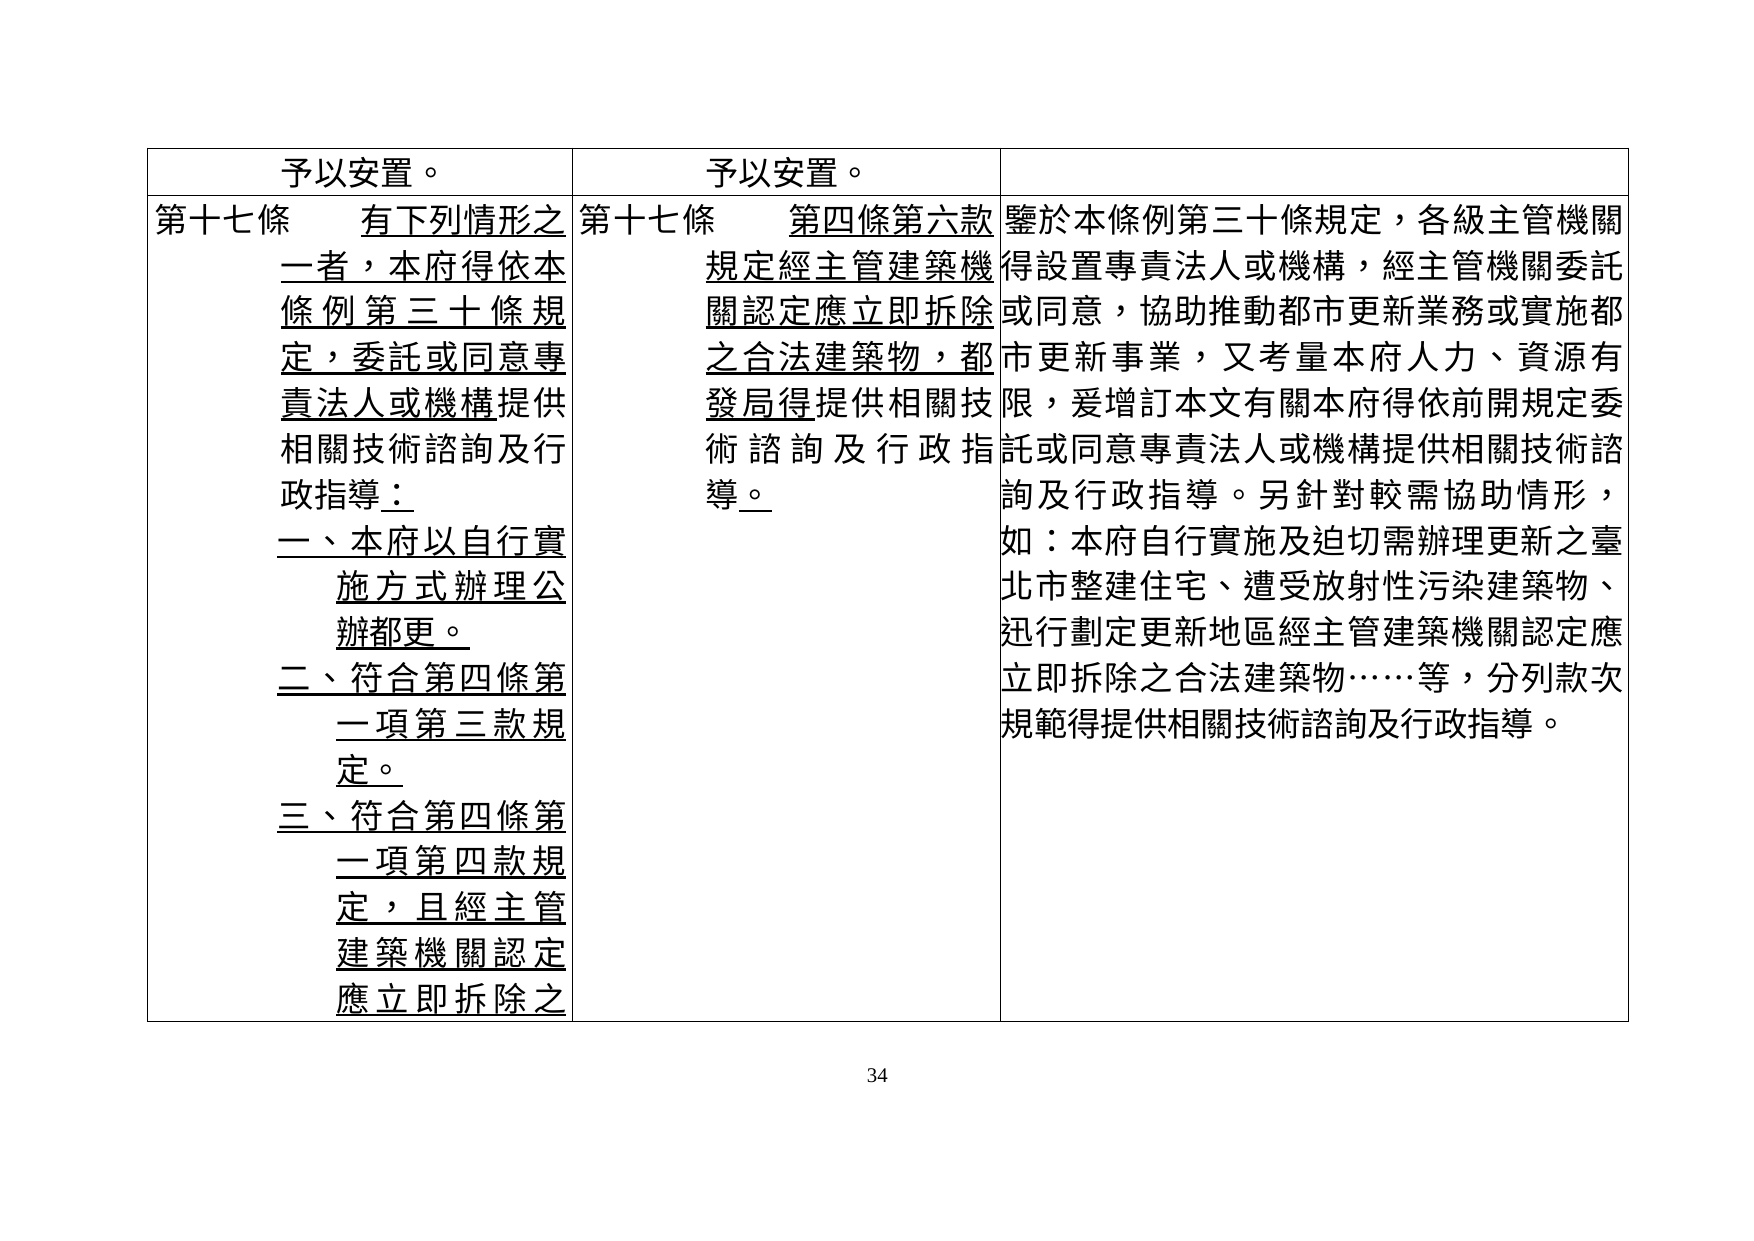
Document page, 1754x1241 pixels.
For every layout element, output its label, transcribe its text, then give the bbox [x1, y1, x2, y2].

table_cell 第十七條 第四條第六款規定經主管建築機關認定應立即拆除之合法建築物，都發局得提供相關技術諮詢及行政指導。 [573, 196, 1000, 1021]
table_cell 鑒於本條例第三十條規定，各級主管機關得設置專責法人或機構，經主管機關委託或同意，協助推動都市更新業務或實施都市更新事業，又考量本府人力、資源有限，爰增訂本文有關本府得依前開規定委託或同意專責法人或機構提供相關技術諮詢及行政指導。另針對較需協助情形，如：本府自行實施及迫切需辦理更新之臺北市整建住宅、遭受放射性污染建築物、迅行劃定更新地區經主管建築機關認定應立即拆除之合法建築物……等，分列款次規範得提供相關技術諮詢及行政指導。 [1001, 196, 1628, 1021]
table_cell 予以安置。 [148, 149, 572, 194]
table_cell [1001, 149, 1628, 194]
table_cell 予以安置。 [573, 149, 1000, 194]
table_cell 第十七條 有下列情形之一者，本府得依本條例第三十條規定，委託或同意專責法人或機構提供相關技術諮詢及行政指導： 一、本府以自行實施方式辦理公辦都更。 二、符合第四條第一項第三款規定。 三、符合第四條第一項第四款規定，且經主管建築機關認定應立即拆除之 [148, 196, 572, 1021]
